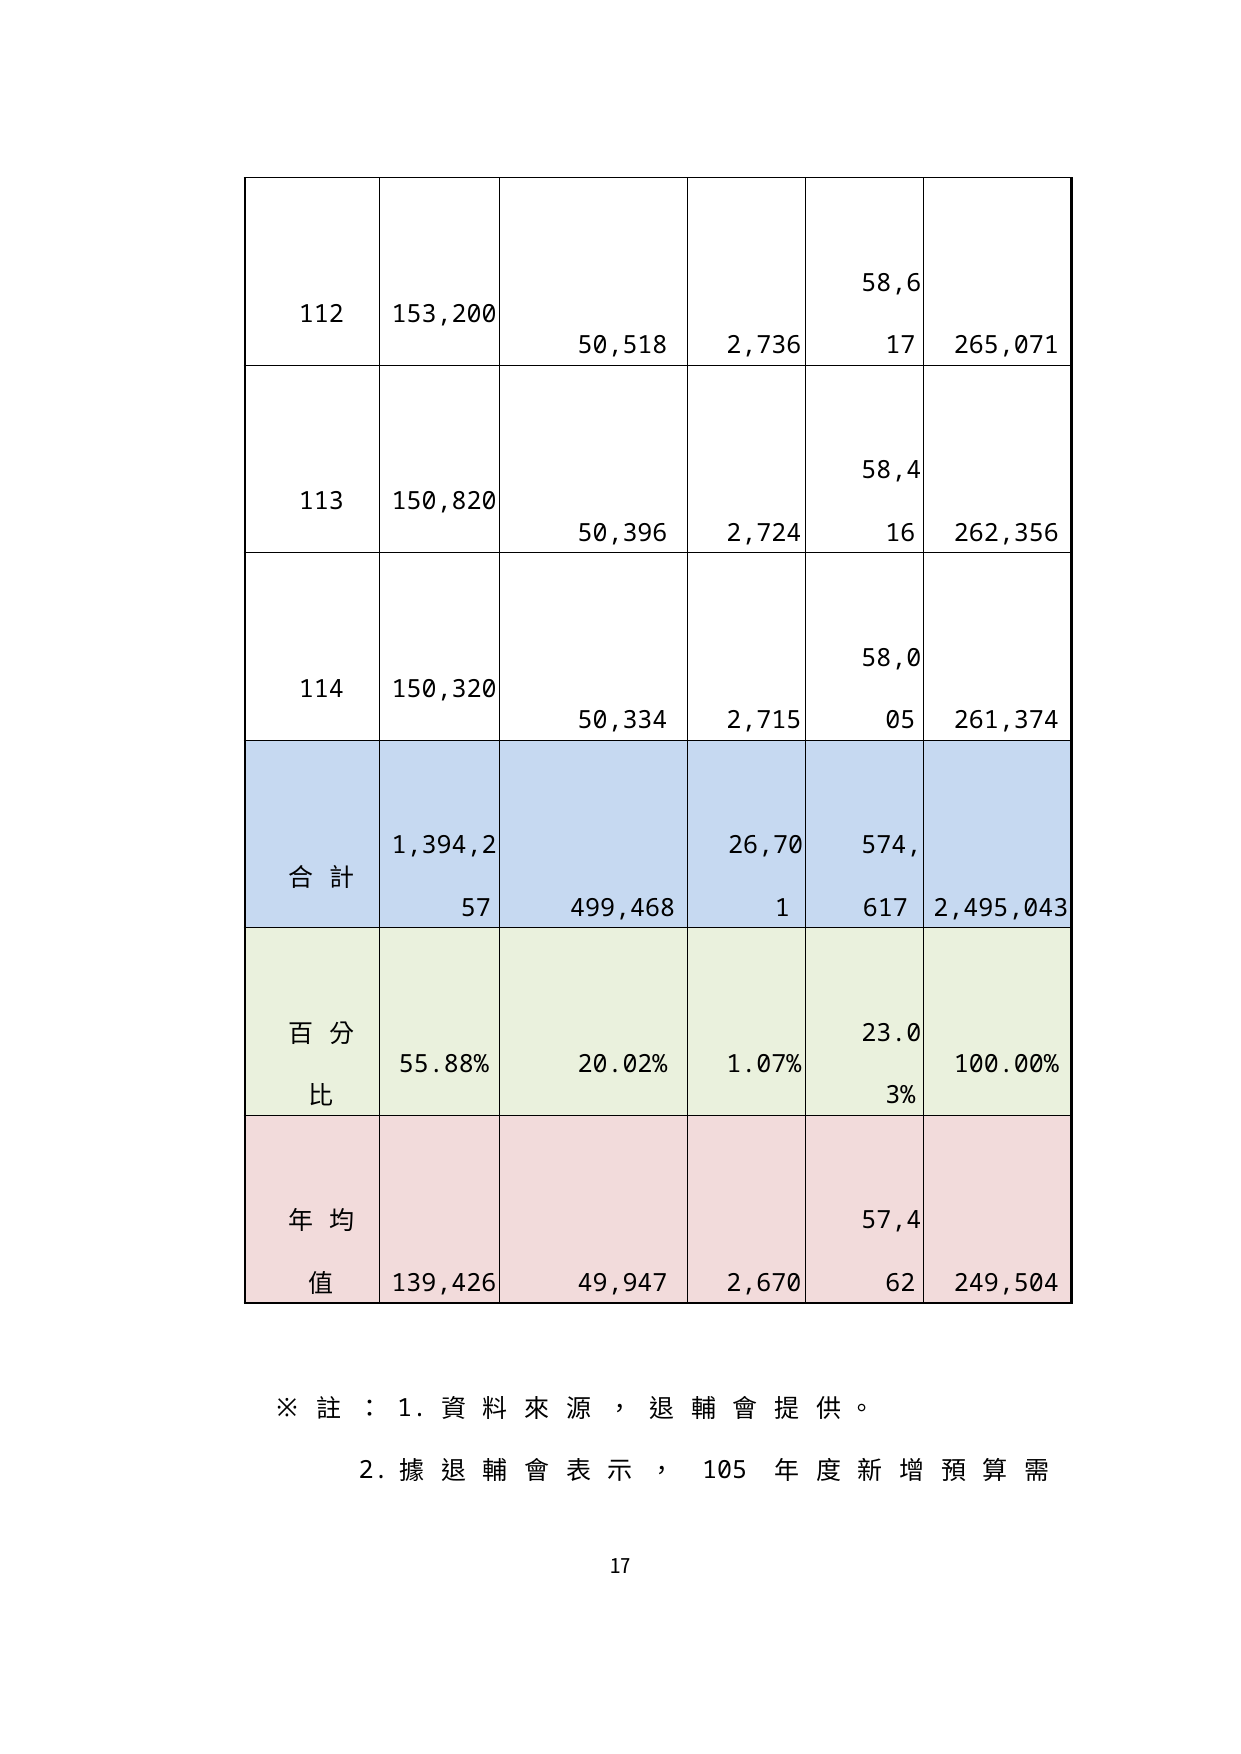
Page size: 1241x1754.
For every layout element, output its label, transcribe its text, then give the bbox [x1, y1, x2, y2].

table_cell 261,374 [924, 553, 1070, 740]
table_cell 57,462 [806, 1116, 923, 1302]
table_cell 合計 [246, 741, 379, 927]
table_cell 58,005 [806, 553, 923, 740]
table_cell 150,320 [380, 553, 499, 740]
table_cell 1.07% [688, 928, 805, 1115]
table_cell 113 [246, 366, 379, 552]
table_cell 262,356 [924, 366, 1070, 552]
table_cell 49,947 [500, 1116, 687, 1302]
table_cell 574,617 [806, 741, 923, 927]
table_cell 2,736 [688, 178, 805, 365]
table_cell 153,200 [380, 178, 499, 365]
table_cell 58,617 [806, 178, 923, 365]
table_cell 50,334 [500, 553, 687, 740]
table_cell 2,670 [688, 1116, 805, 1302]
text ※註：1.資料來源，退輔會提供。 [241, 1365, 1058, 1427]
table_cell 百分比 [246, 928, 379, 1115]
table_cell 58,416 [806, 366, 923, 552]
table_cell 2,495,043 [924, 741, 1070, 927]
table_cell 20.02% [500, 928, 687, 1115]
table_cell 139,426 [380, 1116, 499, 1302]
text 2.據退輔會表示，105年度新增預算需 [241, 1427, 1058, 1490]
table_cell 150,820 [380, 366, 499, 552]
table_cell 249,504 [924, 1116, 1070, 1302]
table_cell 26,701 [688, 741, 805, 927]
table_cell 100.00% [924, 928, 1070, 1115]
table_cell 年均值 [246, 1116, 379, 1302]
table_cell 2,724 [688, 366, 805, 552]
table_cell 50,518 [500, 178, 687, 365]
table_cell 2,715 [688, 553, 805, 740]
table_cell 23.03% [806, 928, 923, 1115]
table_cell 50,396 [500, 366, 687, 552]
table_cell 1,394,257 [380, 741, 499, 927]
table_cell 112 [246, 178, 379, 365]
table_cell 499,468 [500, 741, 687, 927]
table_cell 114 [246, 553, 379, 740]
table_cell 265,071 [924, 178, 1070, 365]
table_cell 55.88% [380, 928, 499, 1115]
